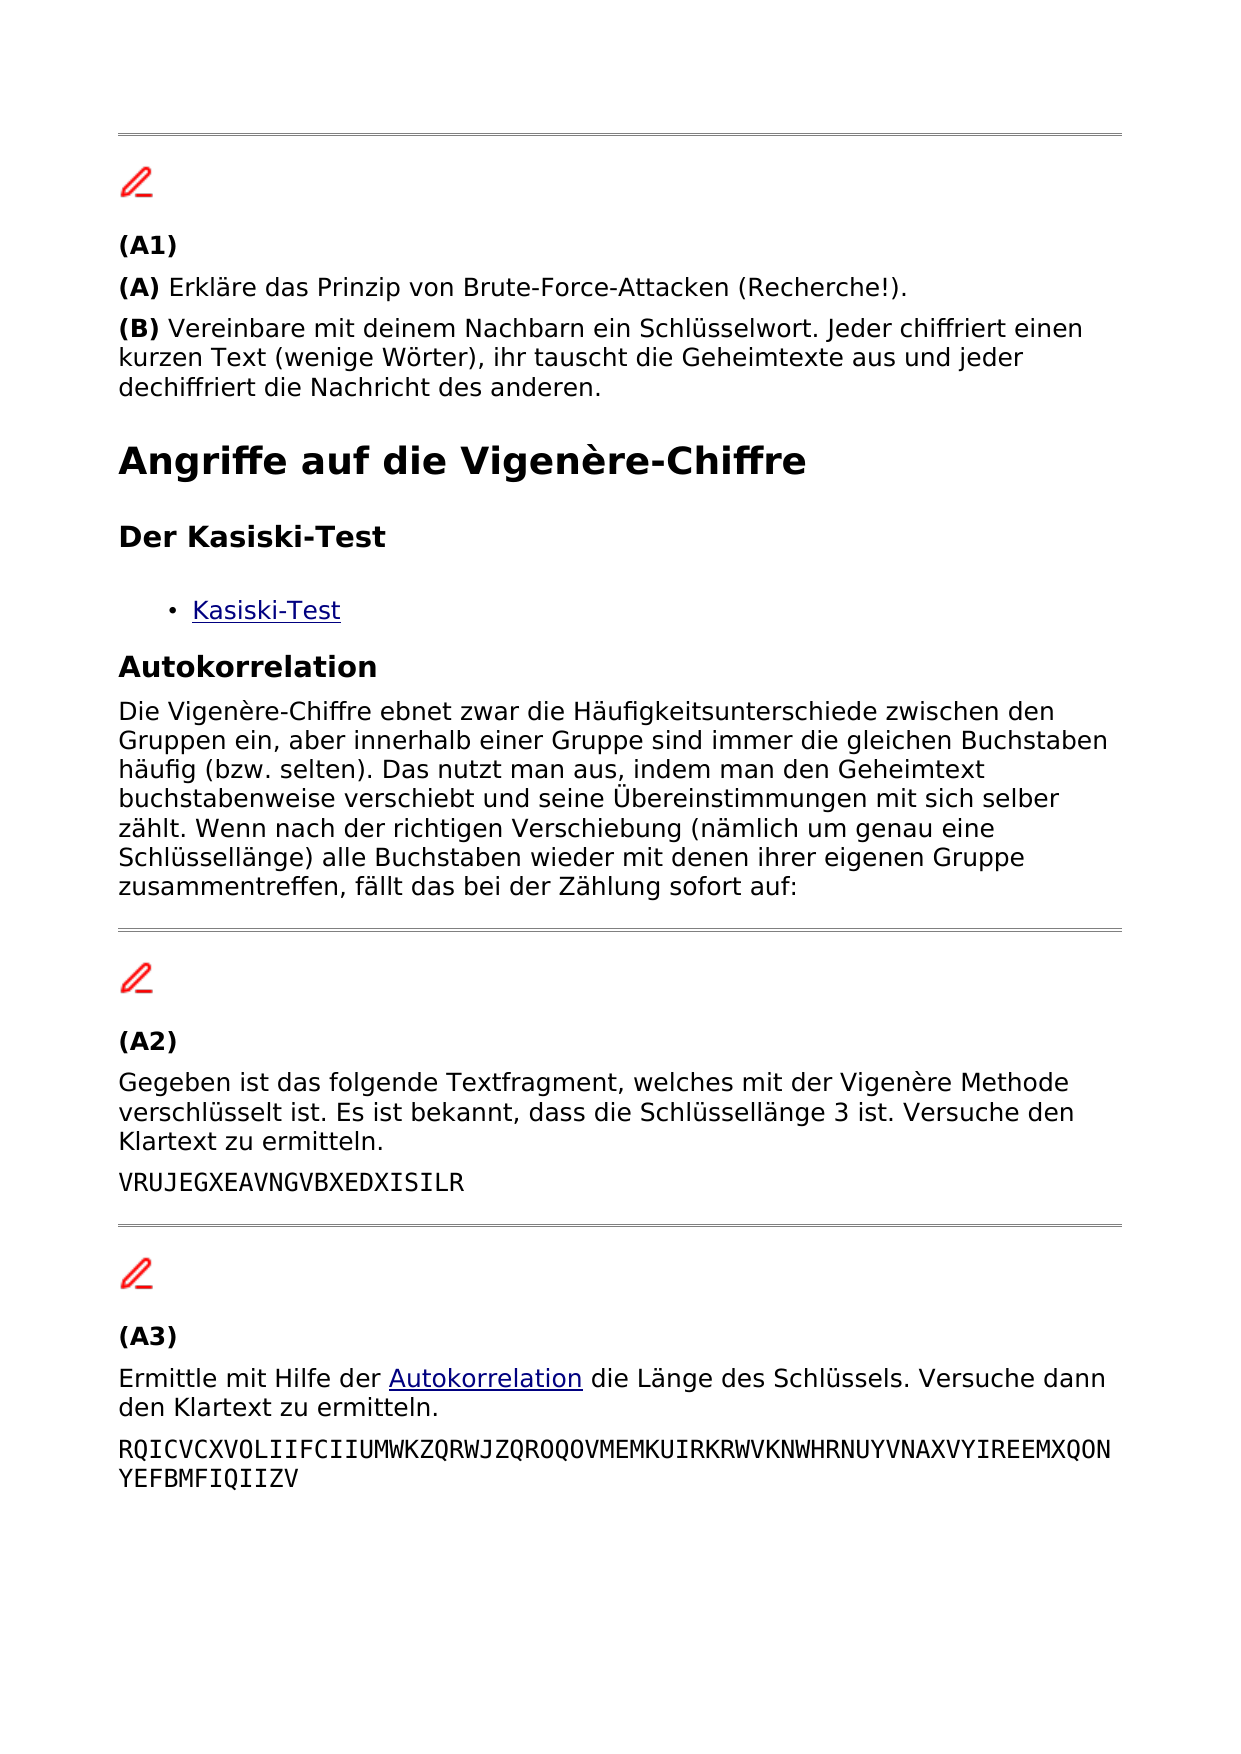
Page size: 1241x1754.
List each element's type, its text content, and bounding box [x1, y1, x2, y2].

text (B) Vereinbare mit deinem Nachbarn ein Schlüsselwort. Jeder chiffriert einen kurzen Text (wenige Wörter), ihr tauscht die Geheimtexte aus und jeder dechiffriert die Nachricht des anderen. [118, 314, 1122, 402]
picture [118, 960, 156, 998]
text (A) Erkläre das Prinzip von Brute-Force-Attacken (Recherche!). [118, 273, 1122, 302]
text Ermittle mit Hilfe der Autokorrelation die Länge des Schlüssels. Versuche dann den Klartext zu ermitteln. [118, 1364, 1122, 1422]
subtitle Autokorrelation [118, 651, 1122, 685]
subtitle (A3) [118, 1322, 1122, 1352]
picture [118, 164, 156, 202]
subtitle (A1) [118, 231, 1122, 260]
subtitle Der Kasiski-Test [118, 521, 1122, 554]
picture [118, 1255, 156, 1294]
text RQICVCXVOLIIFCIIUMWKZQRWJZQROQOVMEMKUIRKRWVKNWHRNUYVNAXVYIREEMXQONYEFBMFIQIIZV [118, 1435, 1122, 1493]
subtitle Angriffe auf die Vigenère-Chiffre [118, 439, 1122, 483]
text Die Vigenère-Chiffre ebnet zwar die Häufigkeitsunterschiede zwischen den Gruppen ein, aber innerhalb einer Gruppe sind immer die gleichen Buchstaben häufig (bzw. selten). Das nutzt man aus, indem man den Geheimtext buchstabenweise verschiebt und seine Übereinstimmungen mit sich selber zählt. Wenn nach der richtigen Verschiebung (nämlich um genau eine Schlüssellänge) alle Buchstaben wieder mit denen ihrer eigenen Gruppe zusammentreffen, fällt das bei der Zählung sofort auf: [118, 697, 1122, 901]
text VRUJEGXEAVNGVBXEDXISILR [118, 1168, 1122, 1198]
subtitle (A2) [118, 1027, 1122, 1056]
list Kasiski-Test [177, 597, 1122, 626]
text Gegeben ist das folgende Textfragment, welches mit der Vigenère Methode verschlüsselt ist. Es ist bekannt, dass die Schlüssellänge 3 ist. Versuche den Klartext zu ermitteln. [118, 1068, 1122, 1156]
